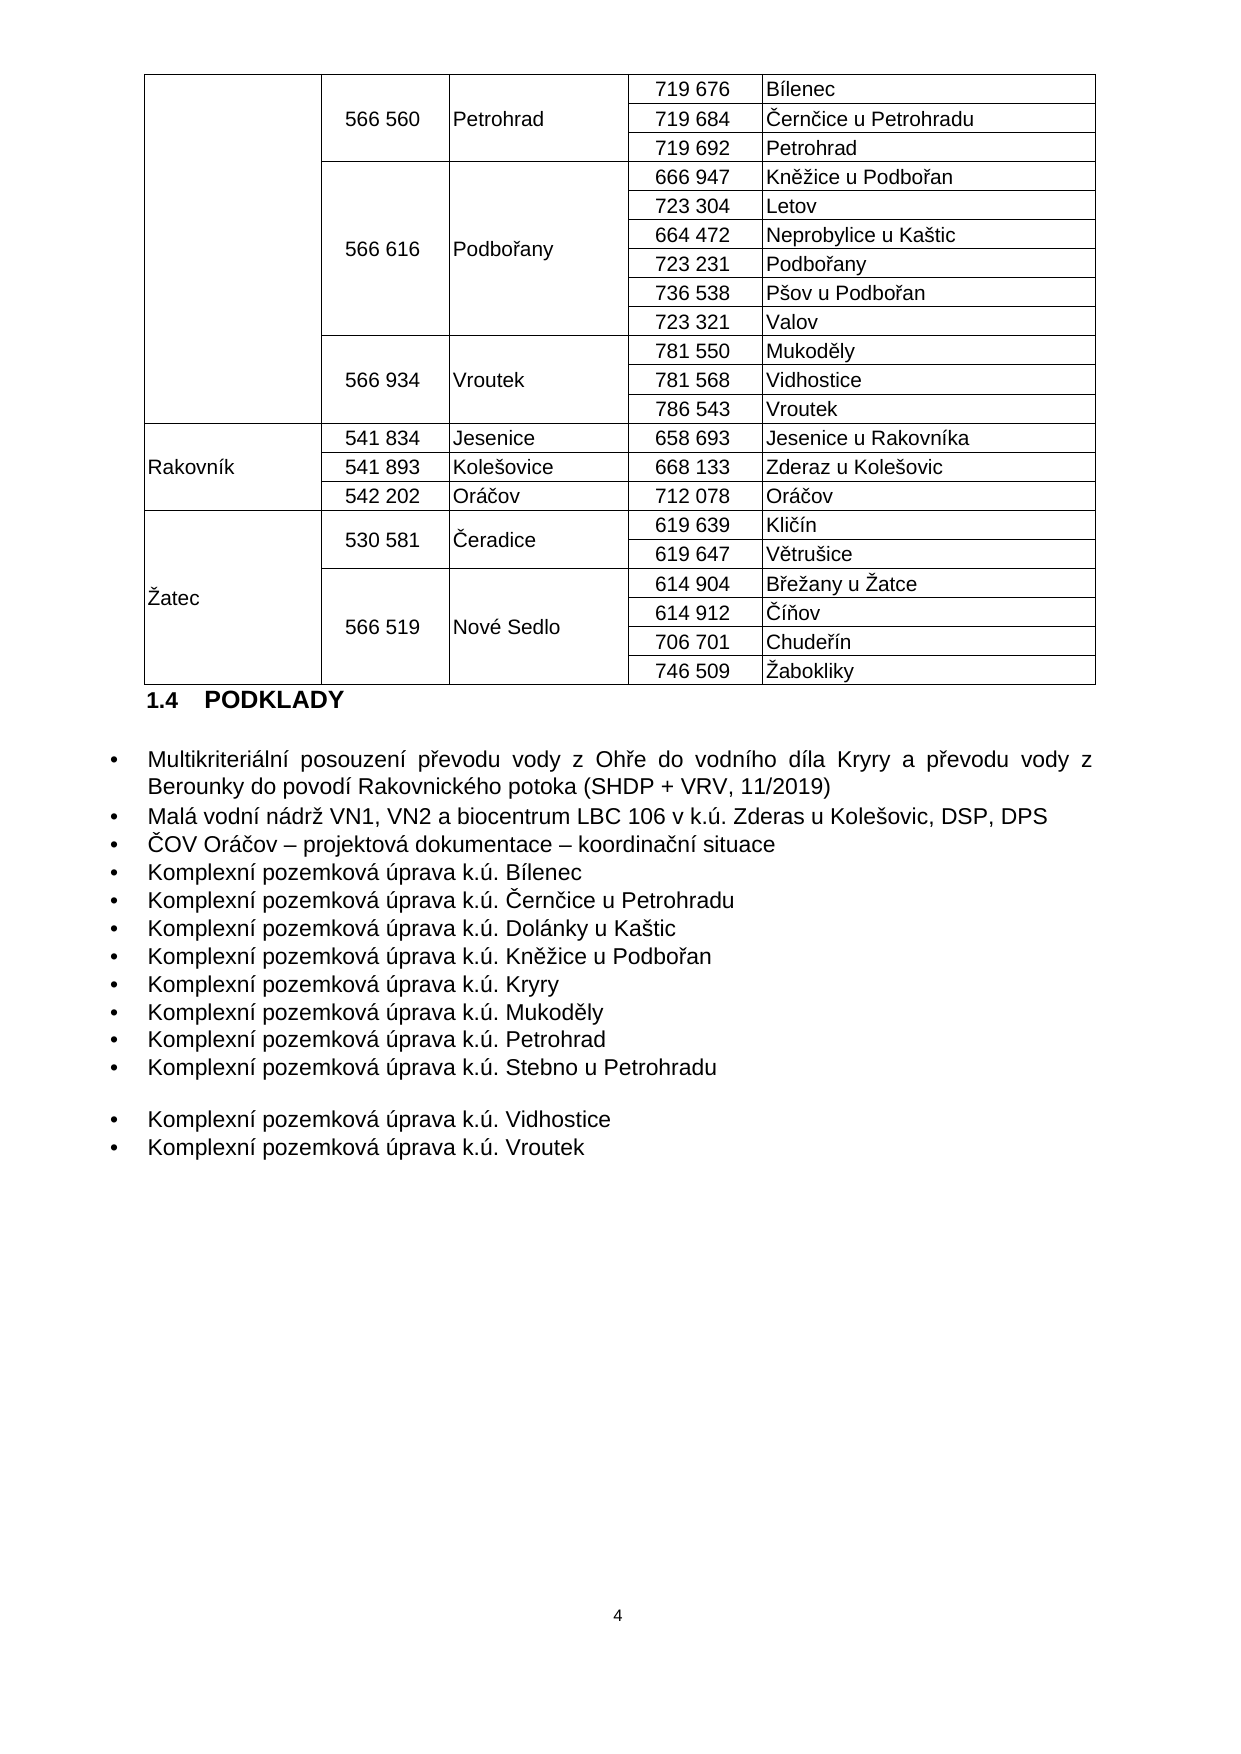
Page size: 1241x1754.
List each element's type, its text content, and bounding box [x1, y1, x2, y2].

table_cell 706 701 [629, 627, 762, 655]
table_cell 746 509 [629, 656, 762, 684]
table_cell 541 893 [322, 453, 449, 481]
table_cell Kolešovice [450, 453, 628, 481]
table_cell Rakovník [145, 424, 321, 510]
table_cell Žabokliky [763, 656, 1095, 684]
table_cell 719 676 [629, 75, 762, 103]
table_cell 719 684 [629, 104, 762, 132]
table_cell Valov [763, 307, 1095, 335]
table_cell Břežany u Žatce [763, 569, 1095, 597]
subtitle 1.4 PODKLADY [146, 685, 1099, 714]
table_cell 664 472 [629, 220, 762, 248]
table_cell Oráčov [763, 482, 1095, 510]
table_cell Bílenec [763, 75, 1095, 103]
list Komplexní pozemková úprava k.ú. Černčice u Petrohradu [110, 887, 1094, 913]
table_cell 566 519 [322, 569, 449, 684]
table_cell 614 904 [629, 569, 762, 597]
table_cell 723 231 [629, 249, 762, 277]
table_cell Mukoděly [763, 336, 1095, 364]
table_cell 566 560 [322, 75, 449, 161]
table_cell Oráčov [450, 482, 628, 510]
table_cell Jesenice [450, 424, 628, 452]
table_cell Petrohrad [763, 133, 1095, 161]
table_cell 614 912 [629, 598, 762, 626]
table_cell 786 543 [629, 395, 762, 422]
table_cell Větrušice [763, 540, 1095, 568]
list Komplexní pozemková úprava k.ú. Bílenec [110, 859, 1094, 885]
table_cell 712 078 [629, 482, 762, 510]
table_cell 781 550 [629, 336, 762, 364]
table_cell Vroutek [763, 395, 1095, 422]
table_cell Chudeřín [763, 627, 1095, 655]
table_cell 619 639 [629, 511, 762, 539]
table_cell 666 947 [629, 162, 762, 190]
table_cell 736 538 [629, 278, 762, 306]
list Komplexní pozemková úprava k.ú. Petrohrad [110, 1026, 1094, 1053]
table_cell Podbořany [450, 162, 628, 335]
list Komplexní pozemková úprava k.ú. Mukoděly [110, 998, 1094, 1025]
table_cell 723 304 [629, 191, 762, 219]
table_cell 723 321 [629, 307, 762, 335]
list Komplexní pozemková úprava k.ú. Stebno u Petrohradu [110, 1054, 1094, 1081]
list Komplexní pozemková úprava k.ú. Vroutek [110, 1133, 1094, 1160]
table_cell 542 202 [322, 482, 449, 510]
table_cell [145, 75, 321, 422]
table_cell 781 568 [629, 365, 762, 393]
table_cell Vroutek [450, 336, 628, 422]
list ČOV Oráčov – projektová dokumentace – koordinační situace [110, 831, 1094, 857]
table_cell Letov [763, 191, 1095, 219]
table_cell Neprobylice u Kaštic [763, 220, 1095, 248]
table_cell Kličín [763, 511, 1095, 539]
table_cell 658 693 [629, 424, 762, 452]
table_cell 566 616 [322, 162, 449, 335]
table_cell Číňov [763, 598, 1095, 626]
list Multikriteriální posouzení převodu vody z Ohře do vodního díla Kryry a převodu vody z Berounky do povodí Rakovnického potoka (SHDP + VRV, 11/2019) [110, 746, 1094, 799]
table_cell 619 647 [629, 540, 762, 568]
table_cell Petrohrad [450, 75, 628, 161]
table_cell 668 133 [629, 453, 762, 481]
table_cell 566 934 [322, 336, 449, 422]
table_cell Jesenice u Rakovníka [763, 424, 1095, 452]
list Komplexní pozemková úprava k.ú. Dolánky u Kaštic [110, 915, 1094, 941]
table_cell Vidhostice [763, 365, 1095, 393]
table_cell Podbořany [763, 249, 1095, 277]
list Komplexní pozemková úprava k.ú. Vidhostice [110, 1106, 1094, 1132]
table_cell 719 692 [629, 133, 762, 161]
list Malá vodní nádrž VN1, VN2 a biocentrum LBC 106 v k.ú. Zderas u Kolešovic, DSP, DPS [110, 803, 1094, 829]
table_cell Pšov u Podbořan [763, 278, 1095, 306]
table_cell 530 581 [322, 511, 449, 568]
table_cell 541 834 [322, 424, 449, 452]
list Komplexní pozemková úprava k.ú. Kryry [110, 971, 1094, 997]
list Komplexní pozemková úprava k.ú. Kněžice u Podbořan [110, 943, 1094, 969]
table_cell Čeradice [450, 511, 628, 568]
table_cell Nové Sedlo [450, 569, 628, 684]
table_cell Zderaz u Kolešovic [763, 453, 1095, 481]
table_cell Kněžice u Podbořan [763, 162, 1095, 190]
table_cell Žatec [145, 511, 321, 684]
table_cell Černčice u Petrohradu [763, 104, 1095, 132]
